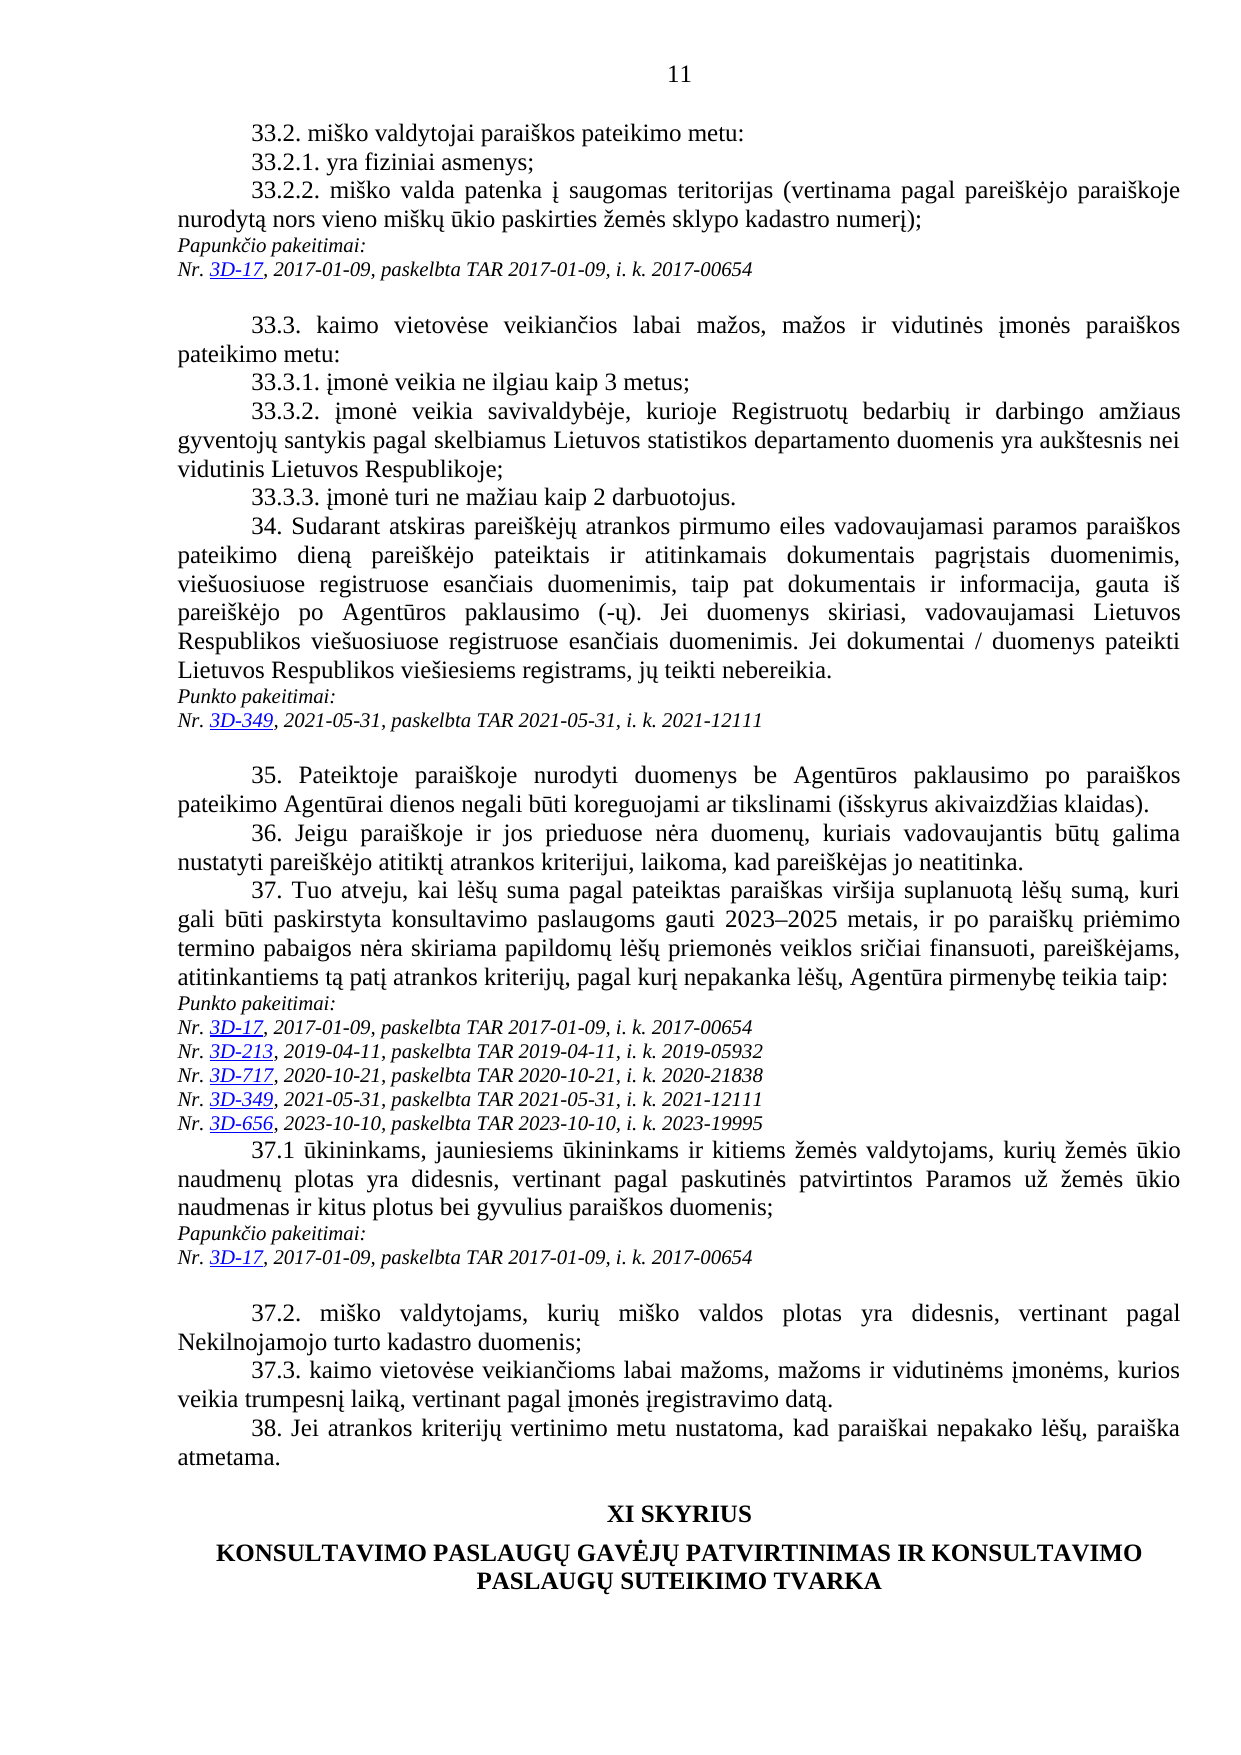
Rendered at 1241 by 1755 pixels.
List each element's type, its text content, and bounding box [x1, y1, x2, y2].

text 34. Sudarant atskiras pareiškėjų atrankos pirmumo eiles vadovaujamasi paramos paraiškos pateikimo dieną pareiškėjo pateiktais ir atitinkamais dokumentais pagrįstais duomenimis, viešuosiuose registruose esančiais duomenimis, taip pat dokumentais ir informacija, gauta iš pareiškėjo po Agentūros paklausimo (-ų). Jei duomenys skiriasi, vadovaujamasi Lietuvos Respublikos viešuosiuose registruose esančiais duomenimis. Jei dokumentai / duomenys pateikti Lietuvos Respublikos viešiesiems registrams, jų teikti nebereikia. [177, 511, 1181, 684]
text 37. Tuo atveju, kai lėšų suma pagal pateiktas paraiškas viršija suplanuotą lėšų sumą, kuri gali būti paskirstyta konsultavimo paslaugoms gauti 2023–2025 metais, ir po paraiškų priėmimo termino pabaigos nėra skiriama papildomų lėšų priemonės veiklos sričiai finansuoti, pareiškėjams, atitinkantiems tą patį atrankos kriterijų, pagal kurį nepakanka lėšų, Agentūra pirmenybę teikia taip: [177, 876, 1181, 991]
text 33.2.1. yra fiziniai asmenys; [177, 147, 1181, 176]
text 33.3. kaimo vietovėse veikiančios labai mažos, mažos ir vidutinės įmonės paraiškos pateikimo metu: [177, 310, 1181, 367]
text 33.3.2. įmonė veikia savivaldybėje, kurioje Registruotų bedarbių ir darbingo amžiaus gyventojų santykis pagal skelbiamus Lietuvos statistikos departamento duomenis yra aukštesnis nei vidutinis Lietuvos Respublikoje; [177, 396, 1181, 482]
text Papunkčio pakeitimai: [177, 1221, 1181, 1245]
text Nr. 3D-17, 2017-01-09, paskelbta TAR 2017-01-09, i. k. 2017-00654 [177, 257, 1181, 281]
text 38. Jei atrankos kriterijų vertinimo metu nustatoma, kad paraiškai nepakako lėšų, paraiška atmetama. [177, 1413, 1181, 1471]
text Nr. 3D-349, 2021-05-31, paskelbta TAR 2021-05-31, i. k. 2021-12111 [177, 708, 1181, 732]
text Nr. 3D-213, 2019-04-11, paskelbta TAR 2019-04-11, i. k. 2019-05932 [177, 1039, 1181, 1063]
text Nr. 3D-349, 2021-05-31, paskelbta TAR 2021-05-31, i. k. 2021-12111 [177, 1087, 1181, 1111]
subtitle KONSULTAVIMO PASLAUGŲ GAVĖJŲ PATVIRTINIMAS IR KONSULTAVIMO PASLAUGŲ SUTEIKIMO TVARKA [177, 1538, 1181, 1595]
text 36. Jeigu paraiškoje ir jos prieduose nėra duomenų, kuriais vadovaujantis būtų galima nustatyti pareiškėjo atitiktį atrankos kriterijui, laikoma, kad pareiškėjas jo neatitinka. [177, 818, 1181, 876]
text Papunkčio pakeitimai: [177, 233, 1181, 257]
text Punkto pakeitimai: [177, 991, 1181, 1015]
text Nr. 3D-17, 2017-01-09, paskelbta TAR 2017-01-09, i. k. 2017-00654 [177, 1245, 1181, 1269]
text 33.3.3. įmonė turi ne mažiau kaip 2 darbuotojus. [177, 482, 1181, 511]
text 33.2.2. miško valda patenka į saugomas teritorijas (vertinama pagal pareiškėjo paraiškoje nurodytą nors vieno miškų ūkio paskirties žemės sklypo kadastro numerį); [177, 176, 1181, 233]
text 33.3.1. įmonė veikia ne ilgiau kaip 3 metus; [177, 367, 1181, 396]
text 35. Pateiktoje paraiškoje nurodyti duomenys be Agentūros paklausimo po paraiškos pateikimo Agentūrai dienos negali būti koreguojami ar tikslinami (išskyrus akivaizdžias klaidas). [177, 761, 1181, 818]
text 37.1 ūkininkams, jauniesiems ūkininkams ir kitiems žemės valdytojams, kurių žemės ūkio naudmenų plotas yra didesnis, vertinant pagal paskutinės patvirtintos Paramos už žemės ūkio naudmenas ir kitus plotus bei gyvulius paraiškos duomenis; [177, 1135, 1181, 1221]
text 37.3. kaimo vietovėse veikiančioms labai mažoms, mažoms ir vidutinėms įmonėms, kurios veikia trumpesnį laiką, vertinant pagal įmonės įregistravimo datą. [177, 1356, 1181, 1413]
text Nr. 3D-17, 2017-01-09, paskelbta TAR 2017-01-09, i. k. 2017-00654 [177, 1015, 1181, 1039]
text Punkto pakeitimai: [177, 684, 1181, 708]
text 33.2. miško valdytojai paraiškos pateikimo metu: [177, 118, 1181, 147]
subtitle XI SKYRIUS [177, 1499, 1181, 1528]
text Nr. 3D-717, 2020-10-21, paskelbta TAR 2020-10-21, i. k. 2020-21838 [177, 1063, 1181, 1087]
text 37.2. miško valdytojams, kurių miško valdos plotas yra didesnis, vertinant pagal Nekilnojamojo turto kadastro duomenis; [177, 1298, 1181, 1356]
text Nr. 3D-656, 2023-10-10, paskelbta TAR 2023-10-10, i. k. 2023-19995 [177, 1111, 1181, 1135]
